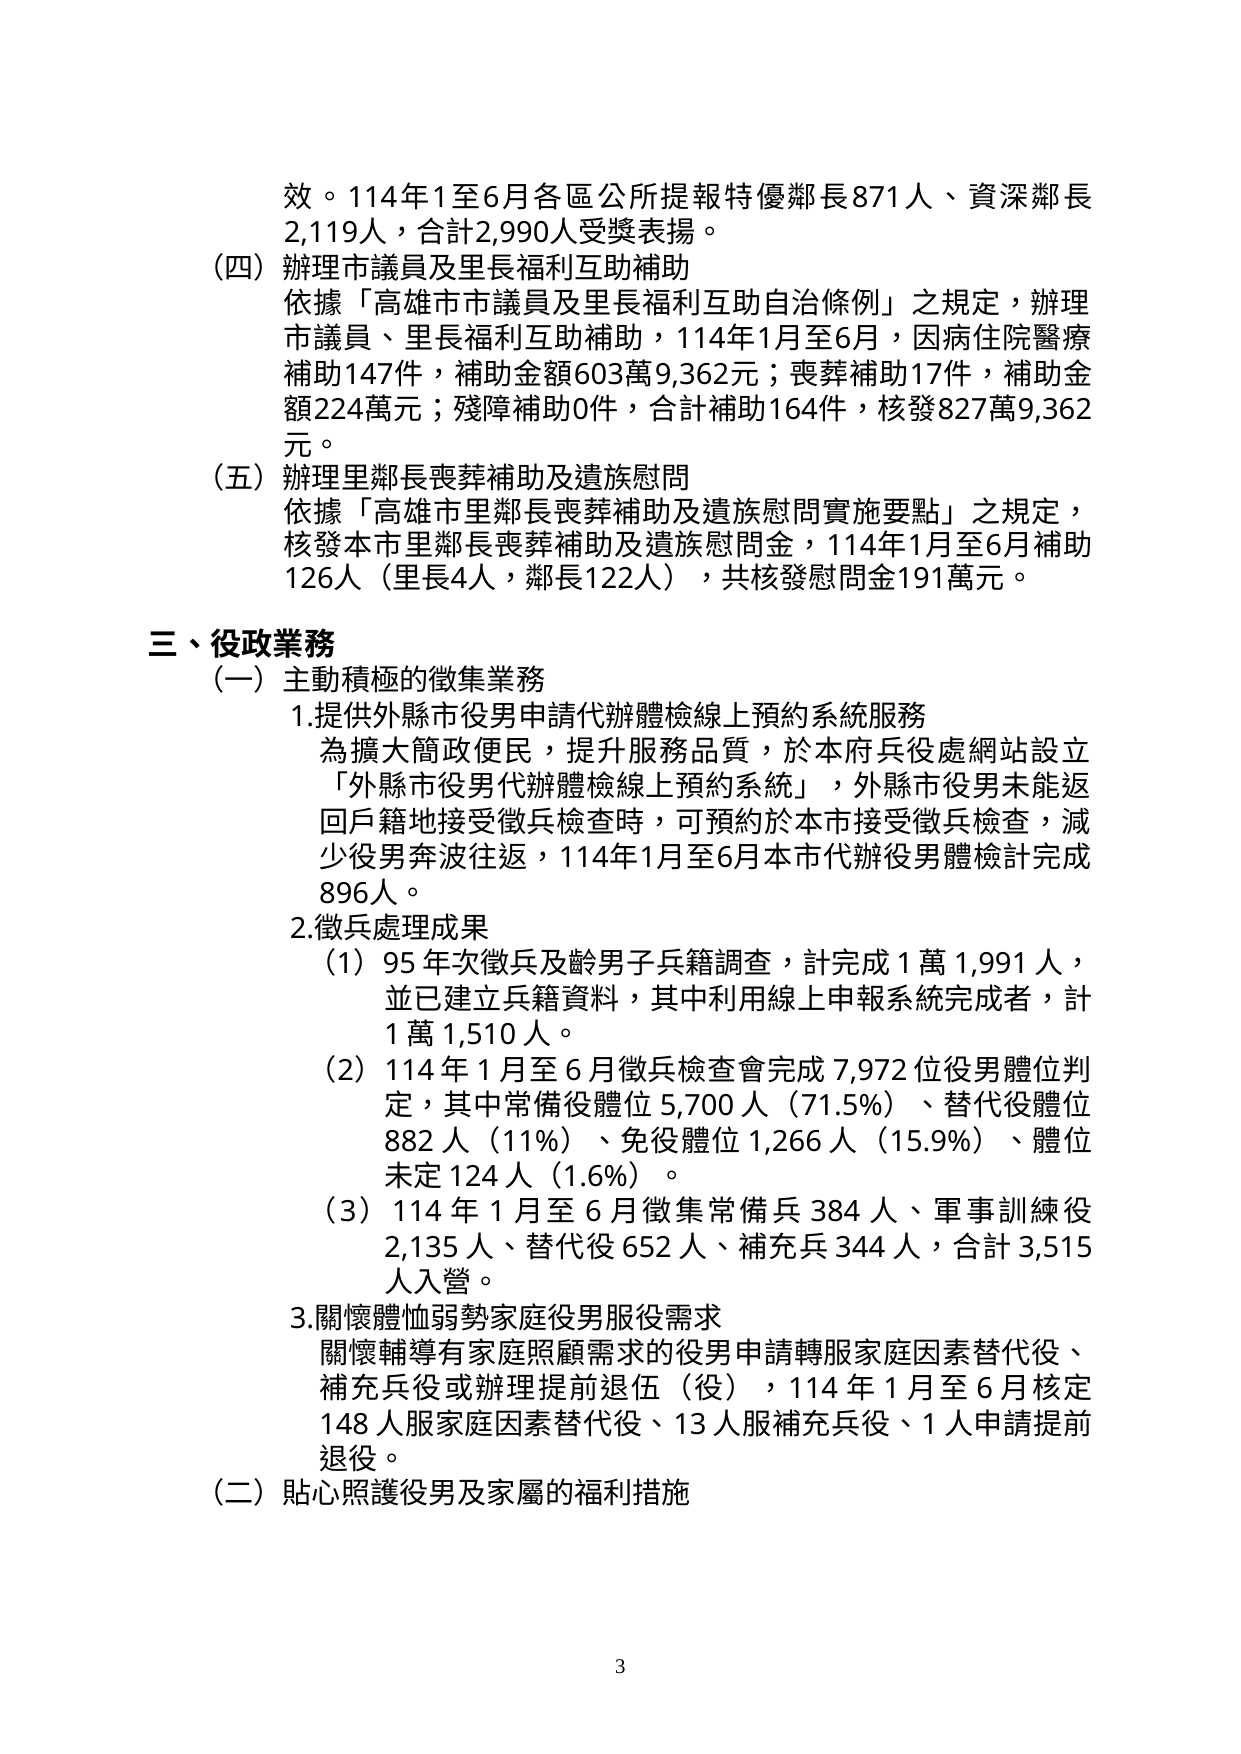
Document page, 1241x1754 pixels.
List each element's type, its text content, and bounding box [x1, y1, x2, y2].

text 為擴大簡政便民，提升服務品質，於本府兵役處網站設立「外縣市役男代辦體檢線上預約系統」，外縣市役男未能返回戶籍地接受徵兵檢查時，可預約於本市接受徵兵檢查，減少役男奔波往返，114年1月至6月本市代辦役男體檢計完成896人。 [319, 733, 1092, 910]
text （2）114年1月至6月徵兵檢查會完成7,972位役男體位判定，其中常備役體位5,700人（71.5%）、替代役體位882人（11%）、免役體位1,266人（15.9%）、體位未定124人（1.6%）。 [307, 1052, 1092, 1193]
text （二）貼心照護役男及家屬的福利措施 [195, 1477, 1092, 1510]
text 依據「高雄市市議員及里長福利互助自治條例」之規定，辦理市議員、里長福利互助補助，114年1月至6月，因病住院醫療補助147件，補助金額603萬9,362元；喪葬補助17件，補助金額224萬元；殘障補助0件，合計補助164件，核發827萬9,362元。 [283, 285, 1092, 462]
text （四）辦理市議員及里長福利互助補助 [195, 250, 1092, 285]
text 三、役政業務 [148, 629, 1092, 662]
text （一）主動積極的徵集業務 [195, 662, 1092, 698]
text （1）95年次徵兵及齡男子兵籍調查，計完成1萬1,991人，並已建立兵籍資料，其中利用線上申報系統完成者，計1萬1,510人。 [307, 946, 1092, 1052]
text 依據「高雄市里鄰長喪葬補助及遺族慰問實施要點」之規定，核發本市里鄰長喪葬補助及遺族慰問金，114年1月至6月補助126人（里長4人，鄰長122人），共核發慰問金191萬元。 [283, 496, 1092, 596]
text 效。114年1至6月各區公所提報特優鄰長871人、資深鄰長2,119人，合計2,990人受獎表揚。 [283, 179, 1092, 250]
text 2.徵兵處理成果 [289, 910, 1092, 946]
text 1.提供外縣市役男申請代辦體檢線上預約系統服務 [289, 698, 1092, 733]
text （3）114年1月至6月徵集常備兵384人、軍事訓練役2,135人、替代役652人、補充兵344人，合計3,515人入營。 [307, 1193, 1092, 1300]
text 3.關懷體恤弱勢家庭役男服役需求 [289, 1300, 1092, 1335]
text 關懷輔導有家庭照顧需求的役男申請轉服家庭因素替代役、補充兵役或辦理提前退伍（役），114年1月至6月核定148人服家庭因素替代役、13人服補充兵役、1人申請提前退役。 [319, 1335, 1092, 1477]
text （五）辦理里鄰長喪葬補助及遺族慰問 [195, 462, 1092, 496]
